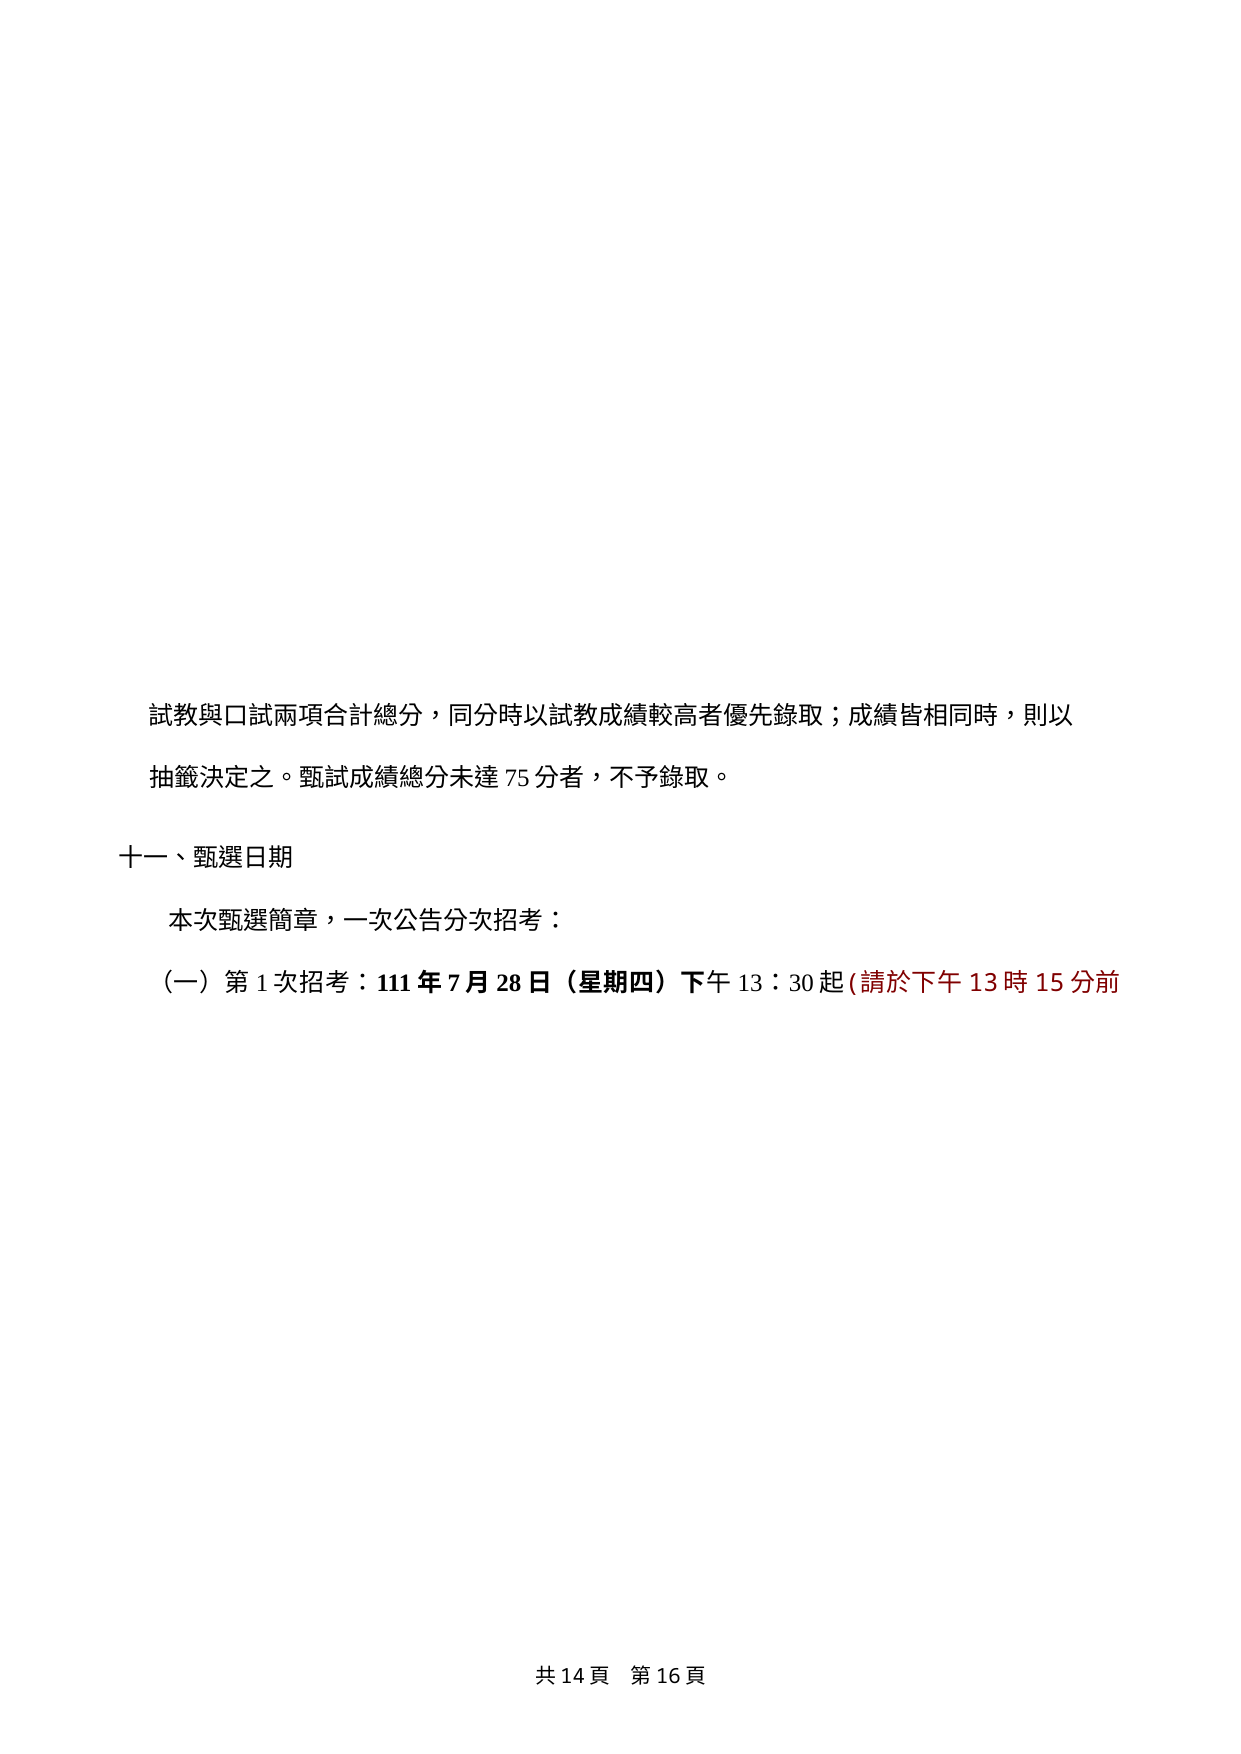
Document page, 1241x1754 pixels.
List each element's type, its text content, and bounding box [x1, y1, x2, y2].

text （一）第1次招考：111年7月28日（星期四）下午13：30起(請於下午13時15分前 [148, 939, 1122, 1002]
text 抽籤決定之。甄試成績總分未達75分者，不予錄取。 [118, 734, 1122, 797]
text 十一、甄選日期 [118, 814, 1122, 877]
text 試教與口試兩項合計總分，同分時以試教成績較高者優先錄取；成績皆相同時，則以 [148, 672, 1122, 734]
text 本次甄選簡章，一次公告分次招考： [168, 877, 1122, 939]
